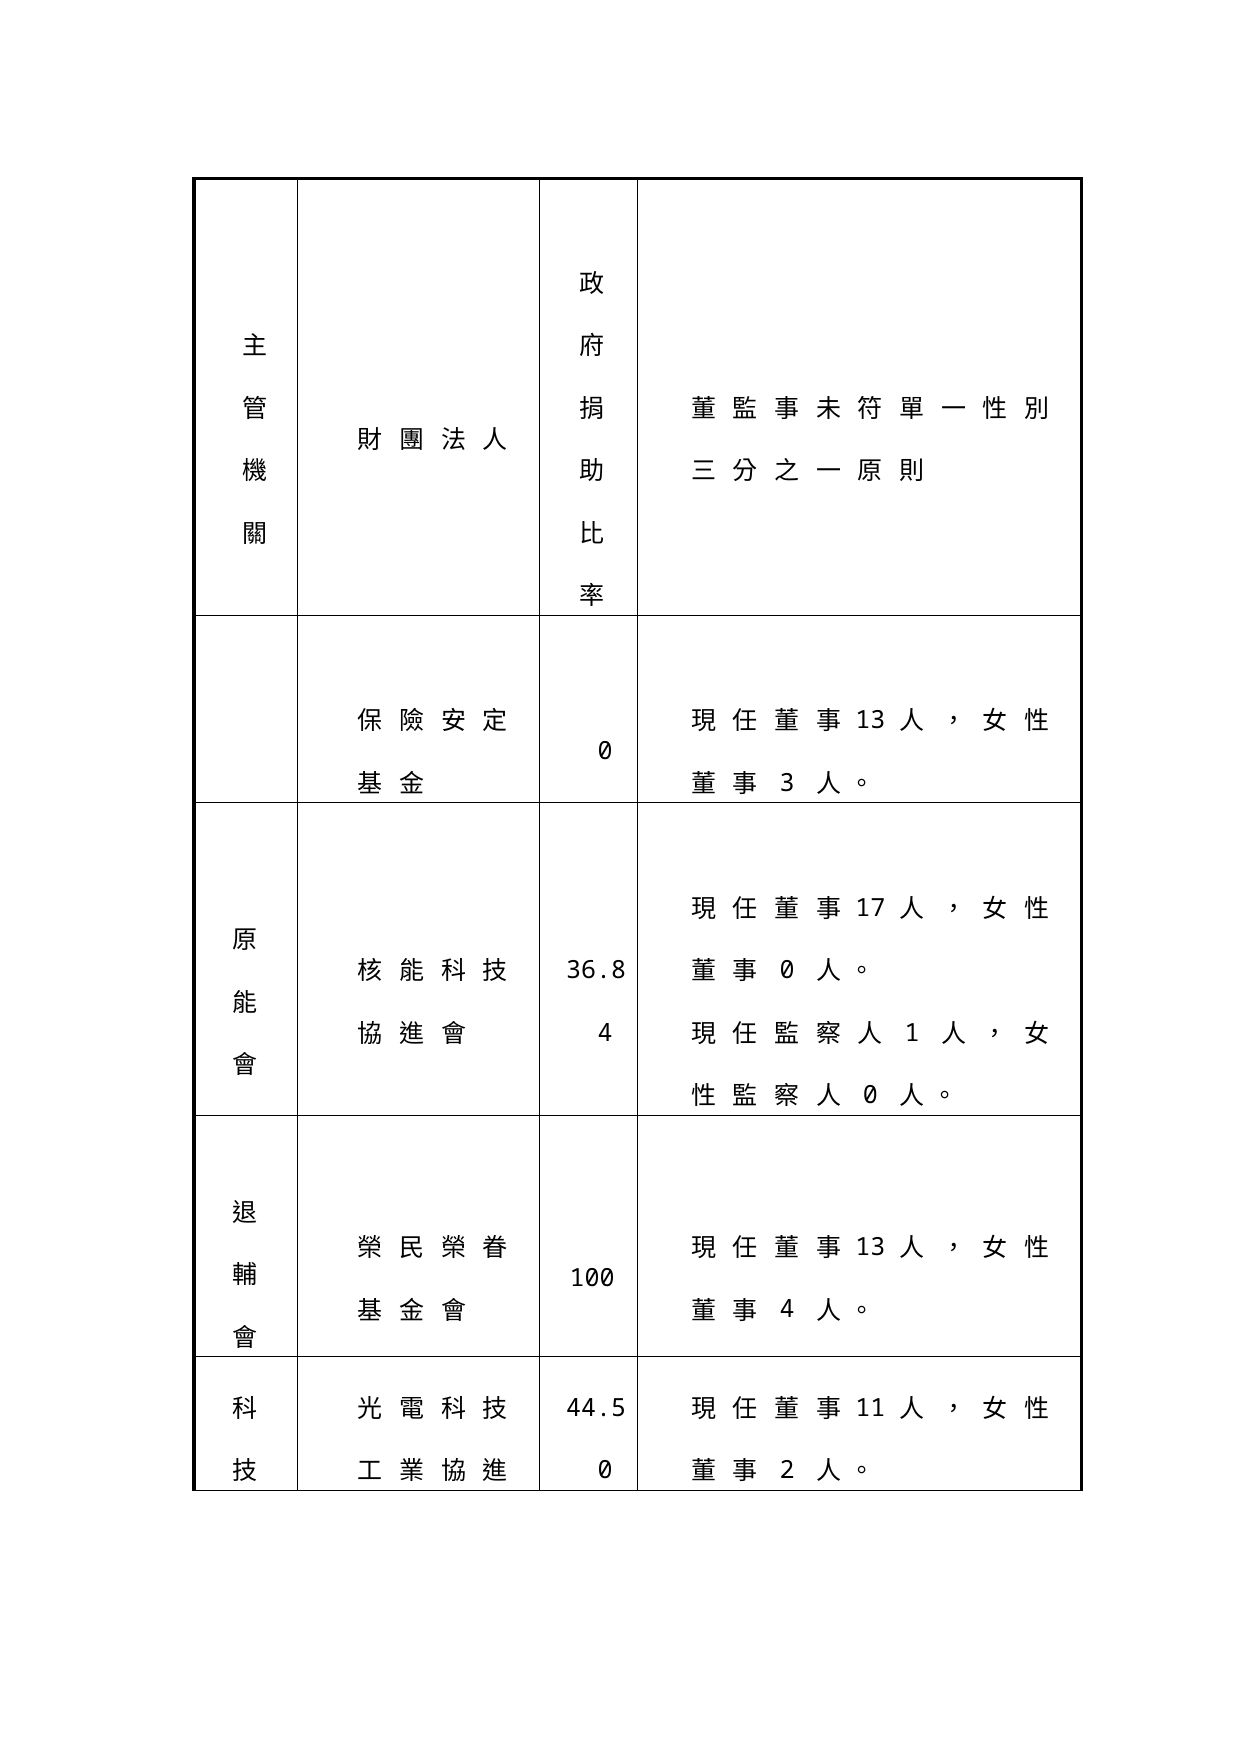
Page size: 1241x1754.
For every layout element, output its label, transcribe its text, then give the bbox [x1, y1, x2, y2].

table_cell 44.50 [540, 1357, 637, 1490]
table_cell 現任董事13人，女性董事3人。 [638, 616, 1080, 802]
table_cell 36.84 [540, 803, 637, 1115]
table_header 財團法人 [298, 180, 539, 615]
table_cell 原能會 [196, 803, 297, 1115]
table_cell 光電科技工業協進 [298, 1357, 539, 1490]
table_cell 現任董事13人，女性董事4人。 [638, 1116, 1080, 1356]
table_cell [196, 616, 297, 802]
table_cell 現任董事17人，女性董事0人。 現任監察人1人，女性監察人0人。 [638, 803, 1080, 1115]
table_cell 保險安定基金 [298, 616, 539, 802]
table_cell 核能科技協進會 [298, 803, 539, 1115]
table_header 政府捐助比率 [540, 180, 637, 615]
table_cell 0 [540, 616, 637, 802]
table_cell 退輔會 [196, 1116, 297, 1356]
table_cell 科技 [196, 1357, 297, 1490]
table_header 董監事未符單一性別三分之一原則 [638, 180, 1080, 615]
table_cell 現任董事11人，女性董事2人。 [638, 1357, 1080, 1490]
table_cell 100 [540, 1116, 637, 1356]
table_cell 榮民榮眷基金會 [298, 1116, 539, 1356]
table_header 主管 機關 [196, 180, 297, 615]
